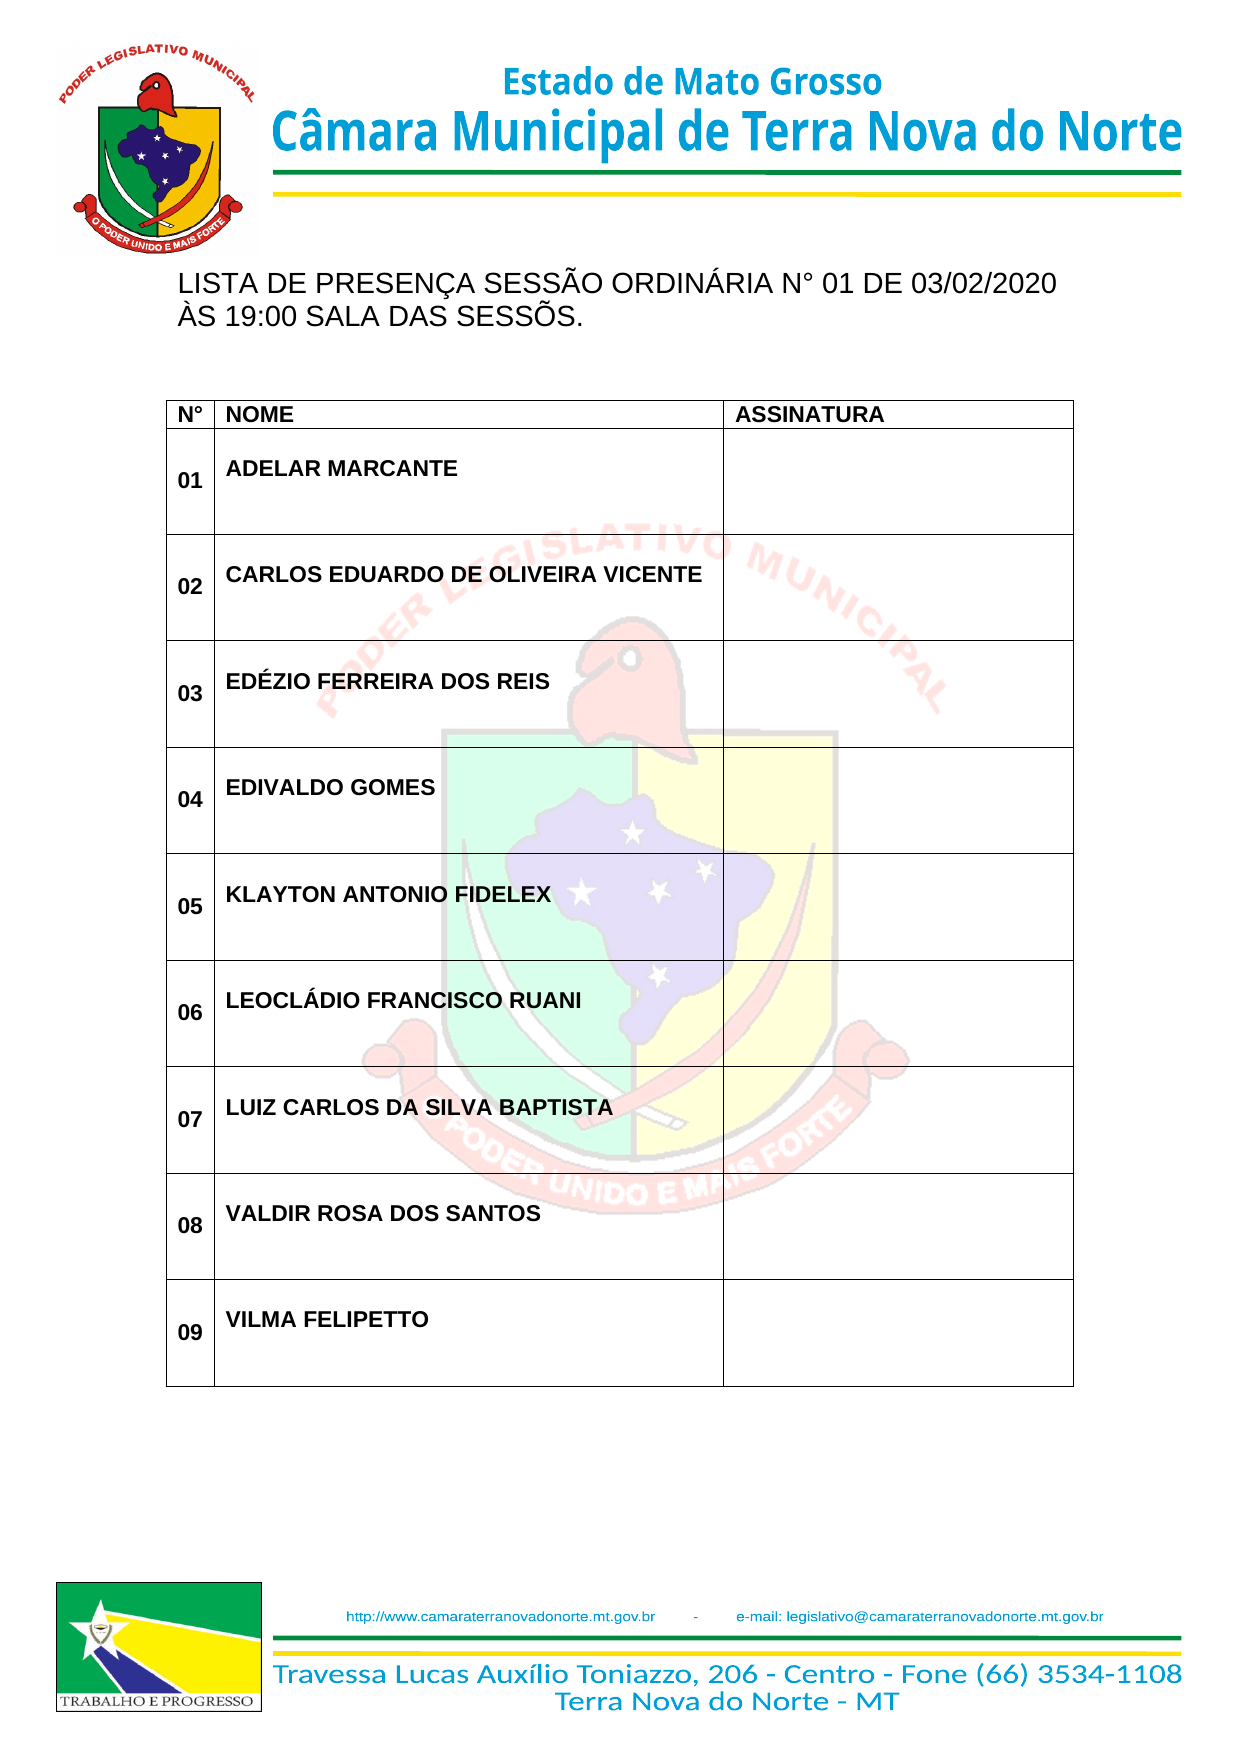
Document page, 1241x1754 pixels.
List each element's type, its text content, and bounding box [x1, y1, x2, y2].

table_cell [966, 1067, 1073, 1173]
table_cell LUIZ CARLOS DA SILVA BAPTISTA [215, 1067, 303, 1173]
table_cell [724, 429, 1073, 534]
table_cell [966, 961, 1073, 1066]
table_cell [724, 1174, 1073, 1279]
table_cell 07 [167, 1067, 214, 1173]
table_cell [966, 641, 1073, 747]
table_cell VILMA FELIPETTO [215, 1280, 723, 1386]
table_cell [966, 535, 1073, 640]
table_cell [966, 854, 1073, 960]
table_cell EDÉZIO FERREIRA DOS REIS [215, 641, 303, 747]
table_cell 08 [167, 1174, 214, 1279]
table_cell 06 [167, 961, 214, 1066]
picture [55, 42, 260, 256]
table_cell [966, 748, 1073, 853]
table_cell VALDIR ROSA DOS SANTOS [215, 1174, 723, 1279]
table_cell LEOCLÁDIO FRANCISCO RUANI [215, 961, 303, 1066]
table_cell 02 [167, 535, 214, 640]
table_cell 01 [167, 429, 214, 534]
table_cell 04 [167, 748, 214, 853]
table_header NOME [215, 401, 723, 427]
table_header N° [167, 401, 214, 427]
table_cell 03 [167, 641, 214, 747]
table_cell CARLOS EDUARDO DE OLIVEIRA VICENTE [215, 535, 303, 640]
table_cell EDIVALDO GOMES [215, 748, 303, 853]
table_header ASSINATURA [724, 401, 1073, 427]
picture [860, 1611, 868, 1623]
table_cell ADELAR MARCANTE [215, 429, 723, 534]
picture [57, 1583, 261, 1711]
table_cell KLAYTON ANTONIO FIDELEX [215, 854, 303, 960]
text LISTA DE PRESENÇA SESSÃO ORDINÁRIA N° 01 DE 03/02/2020 ÀS 19:00 SALA DAS SESSÕS. [177, 266, 1063, 333]
table_cell 09 [167, 1280, 214, 1386]
table_cell [724, 1280, 1073, 1386]
table_cell 05 [167, 854, 214, 960]
